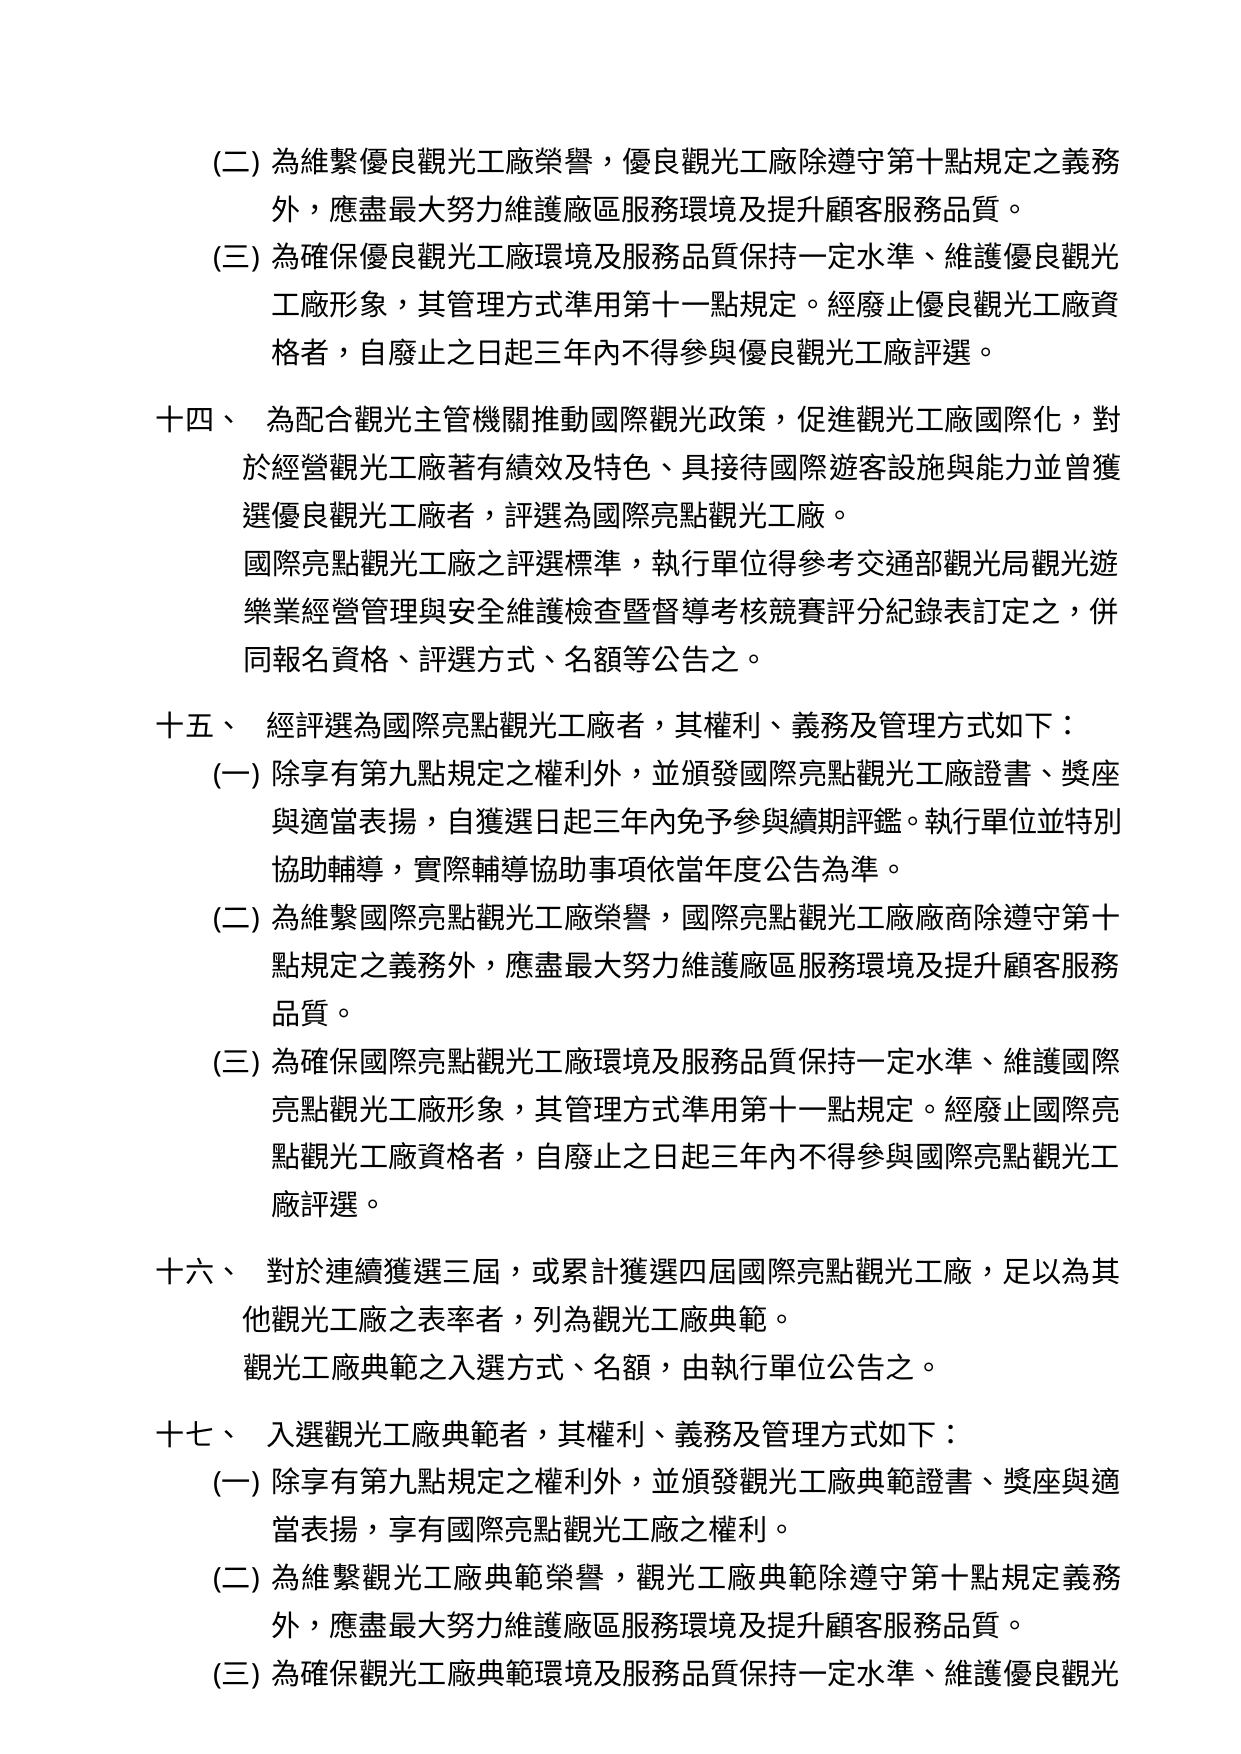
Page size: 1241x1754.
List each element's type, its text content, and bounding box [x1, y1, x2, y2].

subtitle 為確保優良觀光工廠環境及服務品質保持一定水準、維護優良觀光工廠形象，其管理方式準用第十一點規定。經廢止優良觀光工廠資格者，自廢止之日起三年內不得參與優良觀光工廠評選。 [213, 229, 1122, 373]
subtitle 為維繫優良觀光工廠榮譽，優良觀光工廠除遵守第十點規定之義務外，應盡最大努力維護廠區服務環境及提升顧客服務品質。 [213, 134, 1122, 229]
text 國際亮點觀光工廠之評選標準，執行單位得參考交通部觀光局觀光遊樂業經營管理與安全維護檢查暨督導考核競賽評分紀錄表訂定之，併同報名資格、評選方式、名額等公告之。 [243, 536, 1122, 679]
list 除享有第九點規定之權利外，並頒發國際亮點觀光工廠證書、獎座與適當表揚，自獲選日起三年內免予參與續期評鑑。執行單位並特別協助輔導，實際輔導協助事項依當年度公告為準。 [213, 746, 1122, 890]
subtitle 為確保觀光工廠典範環境及服務品質保持一定水準、維護優良觀光 [213, 1646, 1122, 1694]
list 為確保國際亮點觀光工廠環境及服務品質保持一定水準、維護國際亮點觀光工廠形象，其管理方式準用第十一點規定。經廢止國際亮點觀光工廠資格者，自廢止之日起三年內不得參與國際亮點觀光工廠評選。 [213, 1034, 1122, 1225]
subtitle 除享有第九點規定之權利外，並頒發觀光工廠典範證書、獎座與適當表揚，享有國際亮點觀光工廠之權利。 [213, 1454, 1122, 1550]
list 經評選為國際亮點觀光工廠者，其權利、義務及管理方式如下： [156, 698, 1122, 746]
list 為維繫國際亮點觀光工廠榮譽，國際亮點觀光工廠廠商除遵守第十點規定之義務外，應盡最大努力維護廠區服務環境及提升顧客服務品質。 [213, 890, 1122, 1034]
list 為配合觀光主管機關推動國際觀光政策，促進觀光工廠國際化，對於經營觀光工廠著有績效及特色、具接待國際遊客設施與能力並曾獲選優良觀光工廠者，評選為國際亮點觀光工廠。 [156, 392, 1122, 536]
text 觀光工廠典範之入選方式、名額，由執行單位公告之。 [243, 1340, 1122, 1388]
list 對於連續獲選三屆，或累計獲選四屆國際亮點觀光工廠，足以為其他觀光工廠之表率者，列為觀光工廠典範。 [156, 1244, 1122, 1340]
list 入選觀光工廠典範者，其權利、義務及管理方式如下： [156, 1407, 1122, 1454]
subtitle 為維繫觀光工廠典範榮譽，觀光工廠典範除遵守第十點規定義務外，應盡最大努力維護廠區服務環境及提升顧客服務品質。 [213, 1550, 1122, 1646]
